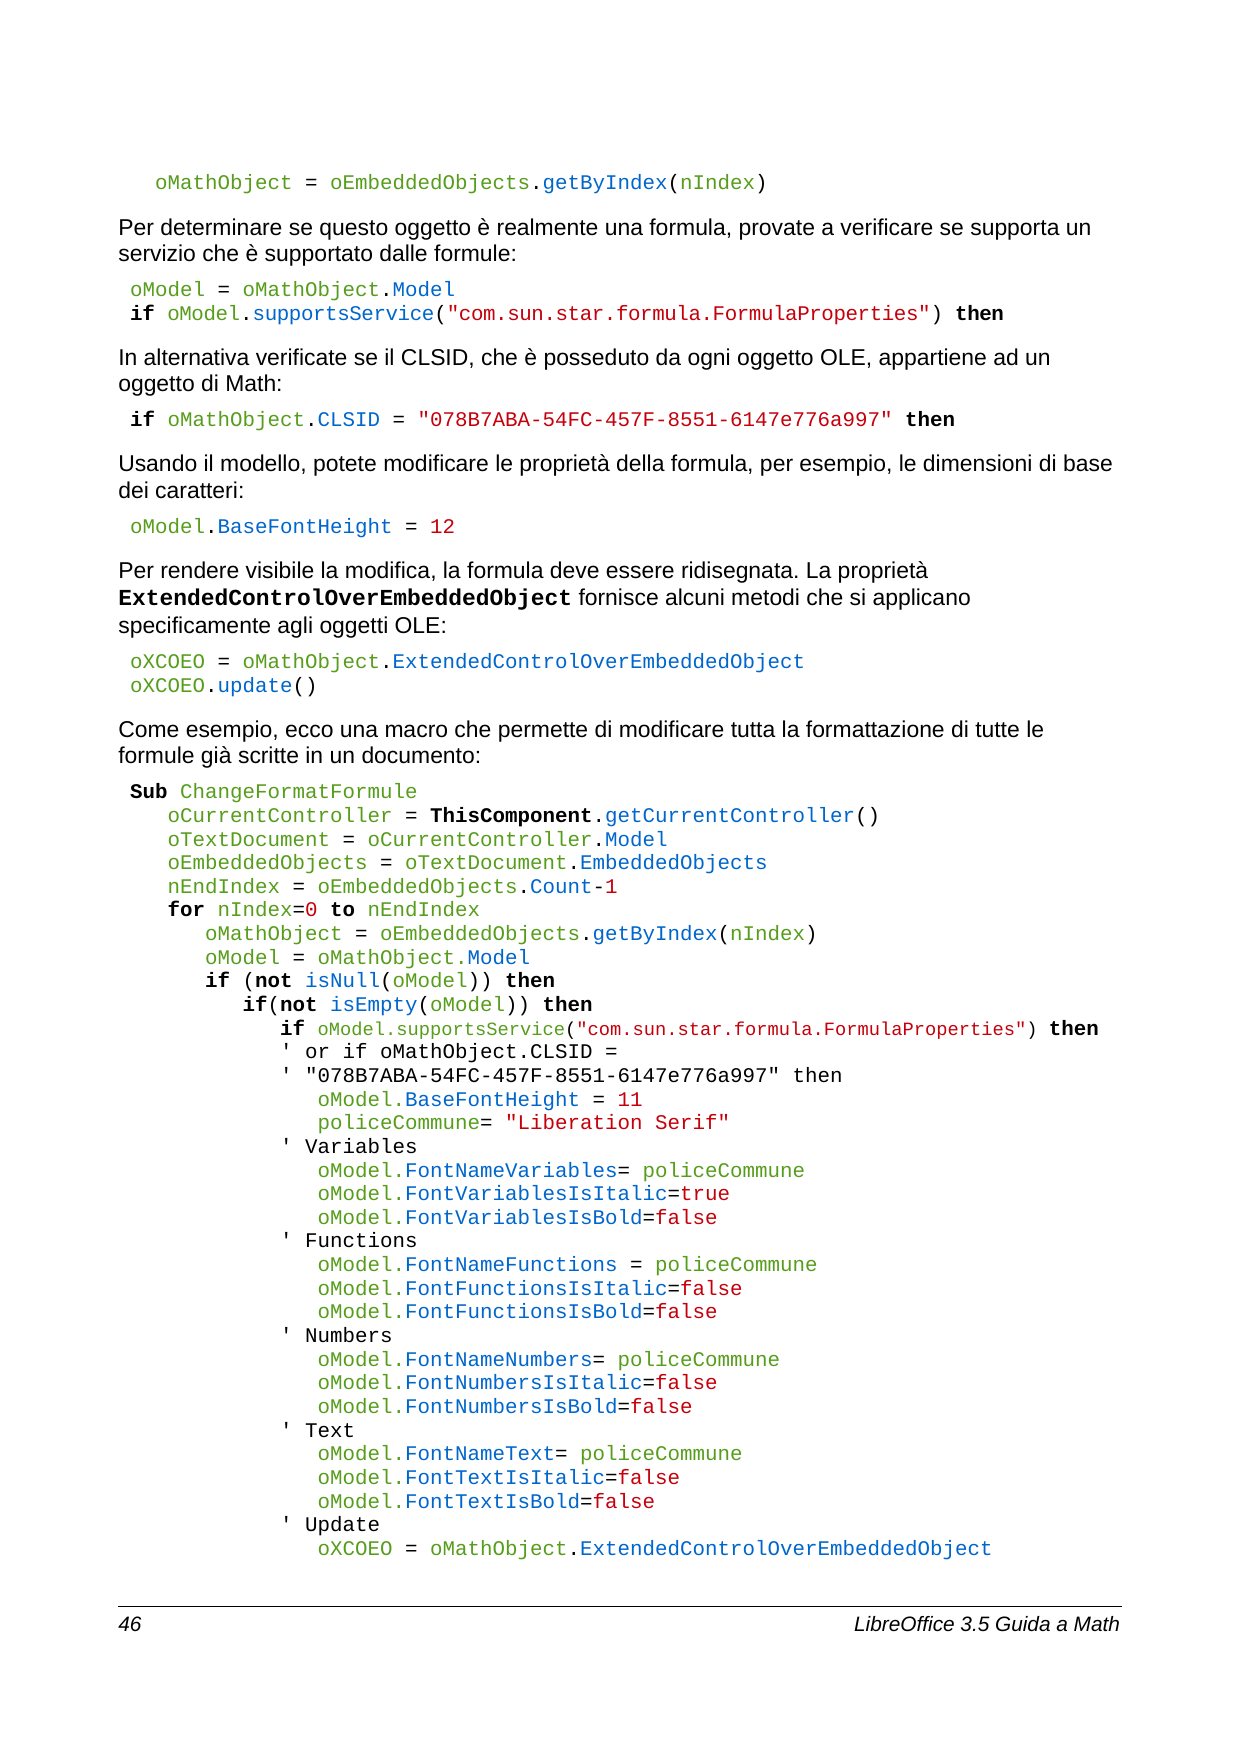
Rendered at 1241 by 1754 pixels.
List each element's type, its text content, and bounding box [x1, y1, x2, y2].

text oModel.FontNumbersIsBold=false [130, 1396, 1110, 1420]
text ' Text [130, 1420, 1110, 1443]
text if oMathObject.CLSID = "078B7ABA-54FC-457F-8551-6147e776a997" then [130, 409, 1110, 433]
text oModel = oMathObject.Model [130, 947, 1110, 970]
text ' Numbers [130, 1325, 1110, 1349]
text oModel.FontNumbersIsItalic=false [130, 1372, 1110, 1396]
text Per determinare se questo oggetto è realmente una formula, provate a verificare se supporta un servizio che è supportato dalle formule: [118, 214, 1122, 266]
text In alternativa verificate se il CLSID, che è posseduto da ogni oggetto OLE, appartiene ad un oggetto di Math: [118, 344, 1122, 397]
text oModel.BaseFontHeight = 11 [130, 1089, 1110, 1112]
text oModel.FontVariablesIsItalic=true [130, 1183, 1110, 1207]
text Usando il modello, potete modificare le proprietà della formula, per esempio, le dimensioni di base dei caratteri: [118, 450, 1122, 503]
text if oModel.supportsService("com.sun.star.formula.FormulaProperties") then [130, 302, 1110, 326]
text ' "078B7ABA-54FC-457F-8551-6147e776a997" then [130, 1065, 1110, 1089]
text nEndIndex = oEmbeddedObjects.Count-1 [130, 876, 1110, 899]
text if oModel.supportsService("com.sun.star.formula.FormulaProperties") then [130, 1018, 1110, 1041]
text oXCOEO.update() [130, 675, 1110, 698]
text oMathObject = oEmbeddedObjects.getByIndex(nIndex) [130, 172, 1110, 196]
text oModel.FontNameText= policeCommune [130, 1443, 1110, 1467]
text ' Functions [130, 1231, 1110, 1254]
text if (not isNull(oModel)) then [130, 970, 1110, 994]
text oModel.FontNameVariables= policeCommune [130, 1159, 1110, 1183]
text for nIndex=0 to nEndIndex [130, 899, 1110, 923]
text policeCommune= "Liberation Serif" [130, 1112, 1110, 1136]
text oModel.FontFunctionsIsItalic=false [130, 1278, 1110, 1301]
text ' Variables [130, 1136, 1110, 1159]
text Come esempio, ecco una macro che permette di modificare tutta la formattazione di tutte le formule già scritte in un documento: [118, 716, 1122, 769]
text ' or if oMathObject.CLSID = [130, 1041, 1110, 1065]
text oModel = oMathObject.Model [130, 279, 1110, 302]
text Per rendere visibile la modifica, la formula deve essere ridisegnata. La proprietà ExtendedControlOverEmbeddedObject fornisce alcuni metodi che si applicano specificamente agli oggetti OLE: [118, 557, 1122, 638]
text oModel.FontTextIsItalic=false [130, 1467, 1110, 1491]
text oModel.FontNameNumbers= policeCommune [130, 1349, 1110, 1372]
text oModel.BaseFontHeight = 12 [130, 516, 1110, 539]
text oCurrentController = ThisComponent.getCurrentController() [130, 805, 1110, 828]
text oModel.FontFunctionsIsBold=false [130, 1301, 1110, 1325]
text Sub ChangeFormatFormule [130, 781, 1110, 805]
text oEmbeddedObjects = oTextDocument.EmbeddedObjects [130, 852, 1110, 876]
text oXCOEO = oMathObject.ExtendedControlOverEmbeddedObject [130, 651, 1110, 675]
text oTextDocument = oCurrentController.Model [130, 828, 1110, 852]
text oModel.FontVariablesIsBold=false [130, 1207, 1110, 1231]
text oModel.FontNameFunctions = policeCommune [130, 1254, 1110, 1278]
text if(not isEmpty(oModel)) then [130, 994, 1110, 1018]
text oXCOEO = oMathObject.ExtendedControlOverEmbeddedObject [130, 1538, 1110, 1562]
text oMathObject = oEmbeddedObjects.getByIndex(nIndex) [130, 923, 1110, 947]
text oModel.FontTextIsBold=false [130, 1491, 1110, 1514]
text ' Update [130, 1514, 1110, 1538]
